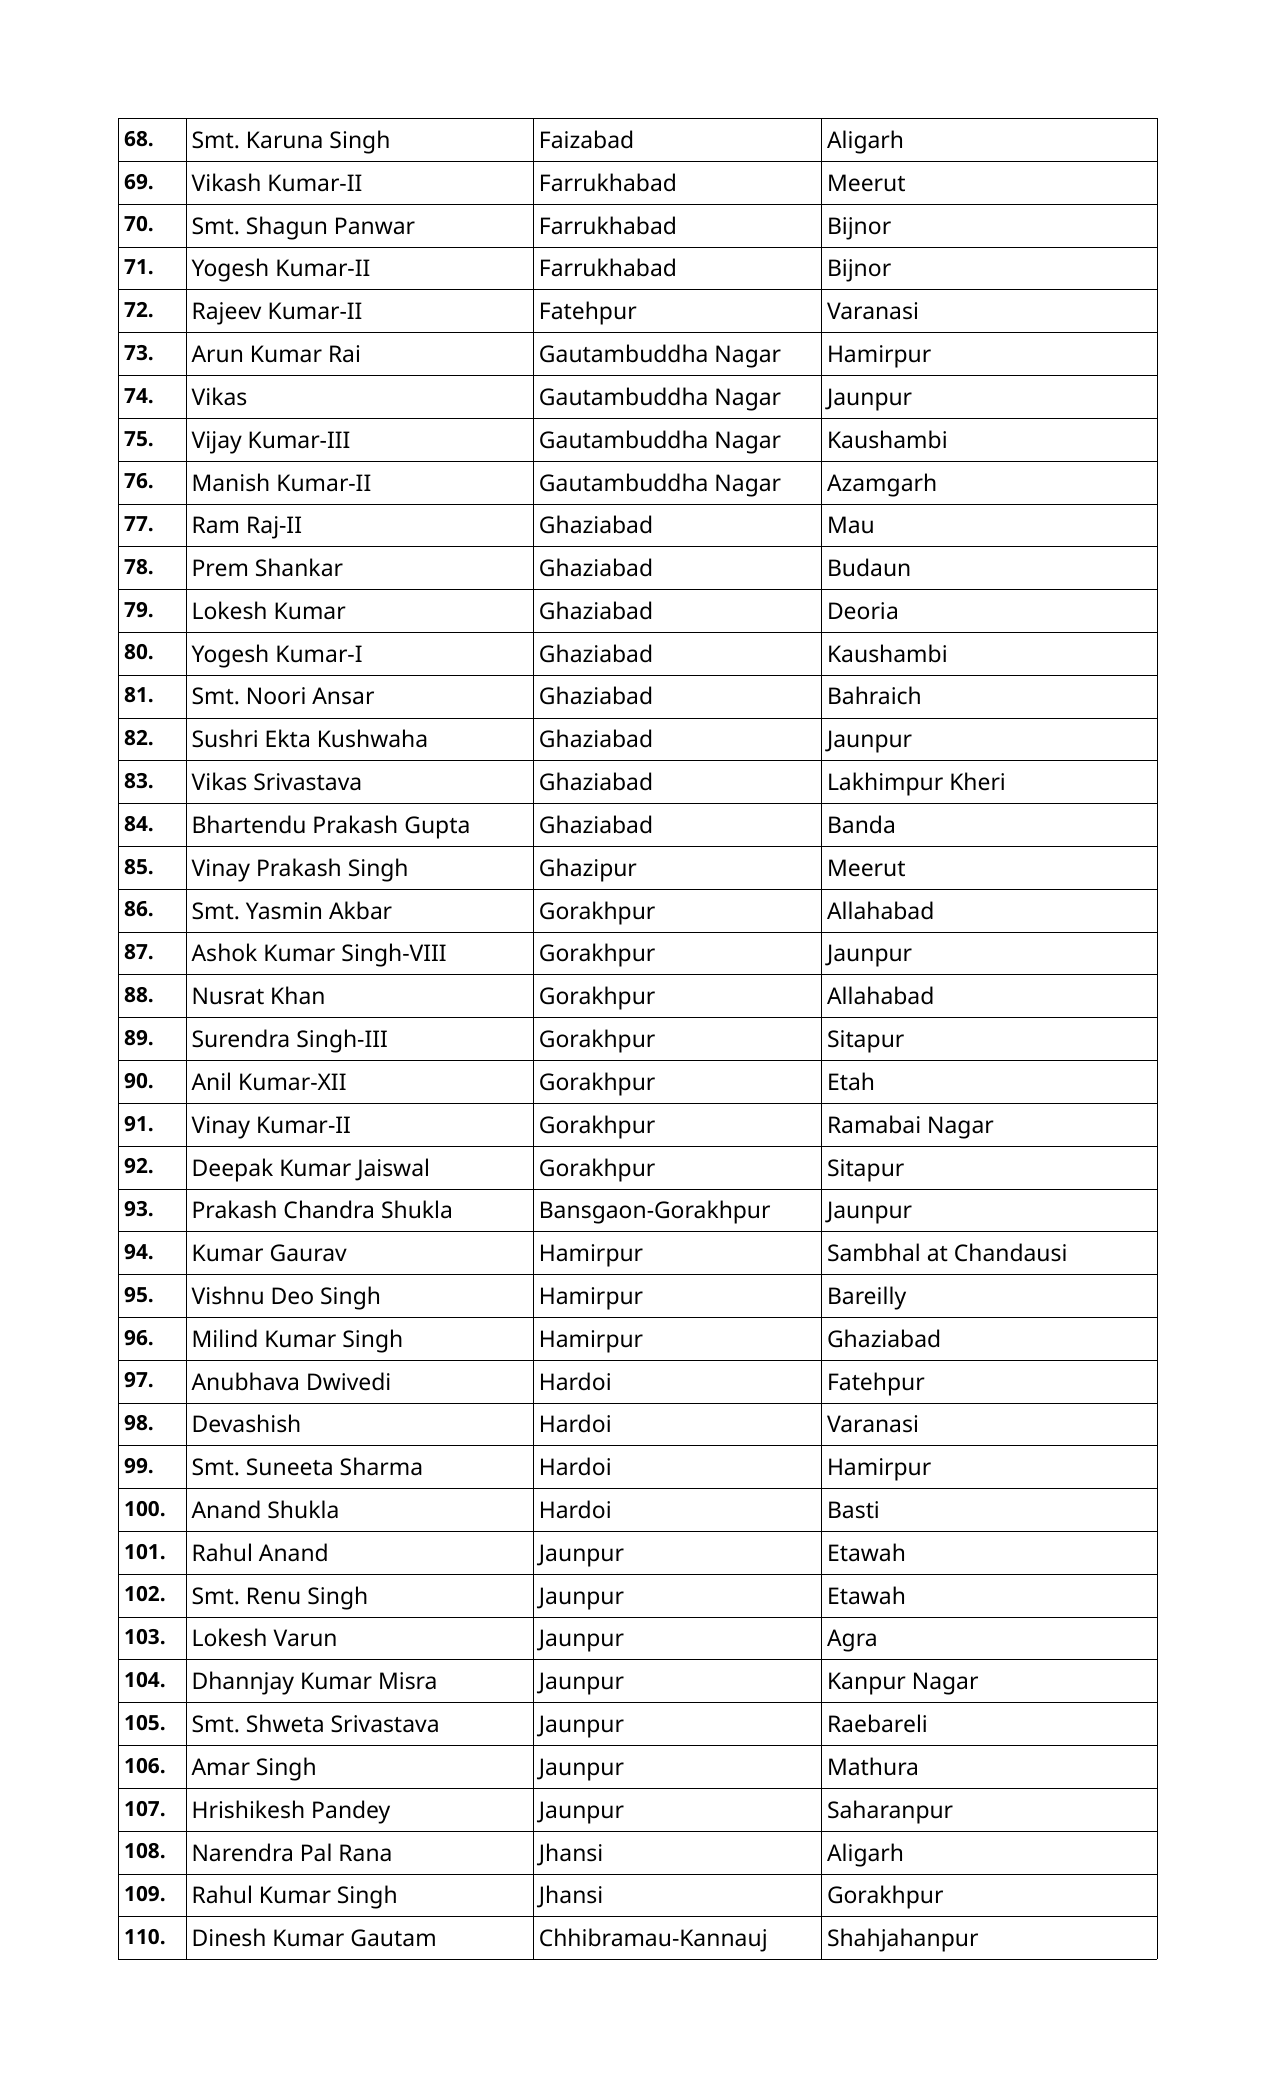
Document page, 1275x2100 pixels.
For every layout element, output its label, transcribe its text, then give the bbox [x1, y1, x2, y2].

table_cell Kumar Gaurav [187, 1232, 533, 1274]
table_cell Gorakhpur [534, 1147, 821, 1188]
table_cell [119, 248, 186, 289]
table_cell Gorakhpur [822, 1875, 1157, 1916]
table_cell Aligarh [822, 119, 1157, 161]
table_cell [119, 333, 186, 375]
table_cell Ram Raj-II [187, 505, 533, 546]
table_cell Jaunpur [534, 1746, 821, 1788]
table_cell [119, 547, 186, 589]
table_cell [119, 1832, 186, 1873]
table_cell Vishnu Deo Singh [187, 1275, 533, 1317]
table_cell Smt. Noori Ansar [187, 676, 533, 717]
table_cell Hamirpur [822, 1446, 1157, 1488]
table_cell [119, 1917, 186, 1959]
table_cell Jhansi [534, 1832, 821, 1873]
table_cell [119, 633, 186, 675]
table_cell Anand Shukla [187, 1489, 533, 1531]
table_cell [119, 1489, 186, 1531]
table_cell [119, 1275, 186, 1317]
table_cell Bansgaon-Gorakhpur [534, 1190, 821, 1231]
table_cell [119, 1618, 186, 1659]
table_cell [119, 205, 186, 247]
table_cell Basti [822, 1489, 1157, 1531]
table_cell Bhartendu Prakash Gupta [187, 804, 533, 846]
table_cell [119, 1190, 186, 1231]
table_cell Jaunpur [822, 1190, 1157, 1231]
table_cell Dinesh Kumar Gautam [187, 1917, 533, 1959]
table_cell [119, 1789, 186, 1831]
table_cell Faizabad [534, 119, 821, 161]
table_cell [119, 719, 186, 760]
table_cell Hardoi [534, 1489, 821, 1531]
table_cell [119, 761, 186, 803]
table_cell Ghaziabad [534, 547, 821, 589]
table_cell Etah [822, 1061, 1157, 1103]
table_cell [119, 890, 186, 932]
table_cell [119, 376, 186, 418]
table_cell Hamirpur [534, 1318, 821, 1360]
table_cell [119, 1104, 186, 1146]
table_cell Lokesh Varun [187, 1618, 533, 1659]
table_cell Smt. Karuna Singh [187, 119, 533, 161]
table_cell Gorakhpur [534, 1018, 821, 1060]
table_cell [119, 1147, 186, 1188]
table_cell [119, 1404, 186, 1445]
table_cell Kaushambi [822, 419, 1157, 461]
table_cell Yogesh Kumar-I [187, 633, 533, 675]
table_cell [119, 290, 186, 332]
table_cell [119, 676, 186, 717]
table_cell [119, 847, 186, 889]
table_cell Vikas Srivastava [187, 761, 533, 803]
table_cell Saharanpur [822, 1789, 1157, 1831]
table_cell [119, 162, 186, 204]
table_cell Jaunpur [822, 933, 1157, 974]
table_cell Narendra Pal Rana [187, 1832, 533, 1873]
table_cell Manish Kumar-II [187, 462, 533, 503]
table_cell Shahjahanpur [822, 1917, 1157, 1959]
table_cell Hardoi [534, 1361, 821, 1402]
table_cell Raebareli [822, 1703, 1157, 1745]
table_cell Deoria [822, 590, 1157, 632]
table_cell Smt. Renu Singh [187, 1575, 533, 1617]
table_cell Ghazipur [534, 847, 821, 889]
table_cell Ghaziabad [534, 804, 821, 846]
table_cell Kaushambi [822, 633, 1157, 675]
table_cell Vijay Kumar-III [187, 419, 533, 461]
table_cell Gautambuddha Nagar [534, 376, 821, 418]
table_cell Gautambuddha Nagar [534, 419, 821, 461]
table_cell Gorakhpur [534, 890, 821, 932]
table_cell Mathura [822, 1746, 1157, 1788]
table_cell Jaunpur [534, 1618, 821, 1659]
table_cell Jaunpur [534, 1575, 821, 1617]
table_cell Anil Kumar-XII [187, 1061, 533, 1103]
table_cell Jaunpur [534, 1532, 821, 1574]
table_cell [119, 804, 186, 846]
table_cell Ashok Kumar Singh-VIII [187, 933, 533, 974]
table_cell Agra [822, 1618, 1157, 1659]
table_cell Kanpur Nagar [822, 1660, 1157, 1702]
table_cell Fatehpur [534, 290, 821, 332]
table_cell Bahraich [822, 676, 1157, 717]
table_cell Fatehpur [822, 1361, 1157, 1402]
table_cell Nusrat Khan [187, 975, 533, 1017]
table_cell Prakash Chandra Shukla [187, 1190, 533, 1231]
table_cell Lakhimpur Kheri [822, 761, 1157, 803]
table_cell Deepak Kumar Jaiswal [187, 1147, 533, 1188]
table_cell Ghaziabad [534, 590, 821, 632]
table_cell Ghaziabad [534, 676, 821, 717]
table_cell Varanasi [822, 290, 1157, 332]
table_cell Budaun [822, 547, 1157, 589]
table_cell Bijnor [822, 205, 1157, 247]
table_cell [119, 1575, 186, 1617]
table_cell Rajeev Kumar-II [187, 290, 533, 332]
table_cell [119, 1703, 186, 1745]
table_cell Azamgarh [822, 462, 1157, 503]
table_cell Amar Singh [187, 1746, 533, 1788]
table_cell [119, 462, 186, 503]
table_cell Sitapur [822, 1018, 1157, 1060]
table_cell Vikash Kumar-II [187, 162, 533, 204]
table_cell Hrishikesh Pandey [187, 1789, 533, 1831]
table_cell [119, 1318, 186, 1360]
table_cell Sambhal at Chandausi [822, 1232, 1157, 1274]
table_cell Yogesh Kumar-II [187, 248, 533, 289]
table_cell Etawah [822, 1532, 1157, 1574]
table_cell Ghaziabad [534, 761, 821, 803]
table_cell [119, 1532, 186, 1574]
table_cell Allahabad [822, 975, 1157, 1017]
table_cell Smt. Suneeta Sharma [187, 1446, 533, 1488]
table_cell Mau [822, 505, 1157, 546]
table_cell Smt. Shweta Srivastava [187, 1703, 533, 1745]
table_cell Vikas [187, 376, 533, 418]
table_cell Jaunpur [822, 719, 1157, 760]
table_cell Gorakhpur [534, 933, 821, 974]
table_cell Sitapur [822, 1147, 1157, 1188]
table_cell Prem Shankar [187, 547, 533, 589]
table_cell Sushri Ekta Kushwaha [187, 719, 533, 760]
table_cell [119, 1446, 186, 1488]
table_cell Anubhava Dwivedi [187, 1361, 533, 1402]
table_cell Allahabad [822, 890, 1157, 932]
table_cell Surendra Singh-III [187, 1018, 533, 1060]
table_cell Jaunpur [534, 1660, 821, 1702]
table_cell [119, 419, 186, 461]
table_cell Meerut [822, 847, 1157, 889]
table_cell Arun Kumar Rai [187, 333, 533, 375]
table_cell [119, 1660, 186, 1702]
table_cell [119, 590, 186, 632]
table_cell Ghaziabad [534, 719, 821, 760]
table_cell [119, 1875, 186, 1916]
table_cell Gorakhpur [534, 1104, 821, 1146]
table_cell Gautambuddha Nagar [534, 462, 821, 503]
table_cell Ghaziabad [822, 1318, 1157, 1360]
table_cell Bareilly [822, 1275, 1157, 1317]
table_cell Hamirpur [534, 1275, 821, 1317]
table_cell Vinay Kumar-II [187, 1104, 533, 1146]
table_cell Jaunpur [822, 376, 1157, 418]
table_cell [119, 1061, 186, 1103]
table_cell Rahul Anand [187, 1532, 533, 1574]
table_cell Meerut [822, 162, 1157, 204]
table_cell Aligarh [822, 1832, 1157, 1873]
table_cell Varanasi [822, 1404, 1157, 1445]
table_cell Gautambuddha Nagar [534, 333, 821, 375]
table_cell [119, 119, 186, 161]
table_cell [119, 505, 186, 546]
table_cell Hamirpur [534, 1232, 821, 1274]
table_cell Farrukhabad [534, 162, 821, 204]
table_cell Gorakhpur [534, 1061, 821, 1103]
table_cell Gorakhpur [534, 975, 821, 1017]
table_cell Farrukhabad [534, 205, 821, 247]
table_cell Hardoi [534, 1404, 821, 1445]
table_cell Banda [822, 804, 1157, 846]
table_cell Ghaziabad [534, 505, 821, 546]
table_cell Ramabai Nagar [822, 1104, 1157, 1146]
table_cell Jaunpur [534, 1703, 821, 1745]
table_cell Rahul Kumar Singh [187, 1875, 533, 1916]
table_cell Jhansi [534, 1875, 821, 1916]
table_cell Smt. Shagun Panwar [187, 205, 533, 247]
table_cell Milind Kumar Singh [187, 1318, 533, 1360]
table_cell Devashish [187, 1404, 533, 1445]
table_cell Hardoi [534, 1446, 821, 1488]
table_cell [119, 1018, 186, 1060]
table_cell Chhibramau-Kannauj [534, 1917, 821, 1959]
table_cell Etawah [822, 1575, 1157, 1617]
table_cell Ghaziabad [534, 633, 821, 675]
table_cell Vinay Prakash Singh [187, 847, 533, 889]
table_cell [119, 1746, 186, 1788]
table_cell Dhannjay Kumar Misra [187, 1660, 533, 1702]
table_cell [119, 933, 186, 974]
table_cell Hamirpur [822, 333, 1157, 375]
table_cell [119, 975, 186, 1017]
table_cell Lokesh Kumar [187, 590, 533, 632]
table_cell Bijnor [822, 248, 1157, 289]
table_cell Farrukhabad [534, 248, 821, 289]
table_cell Smt. Yasmin Akbar [187, 890, 533, 932]
table_cell [119, 1361, 186, 1402]
table_cell Jaunpur [534, 1789, 821, 1831]
table_cell [119, 1232, 186, 1274]
